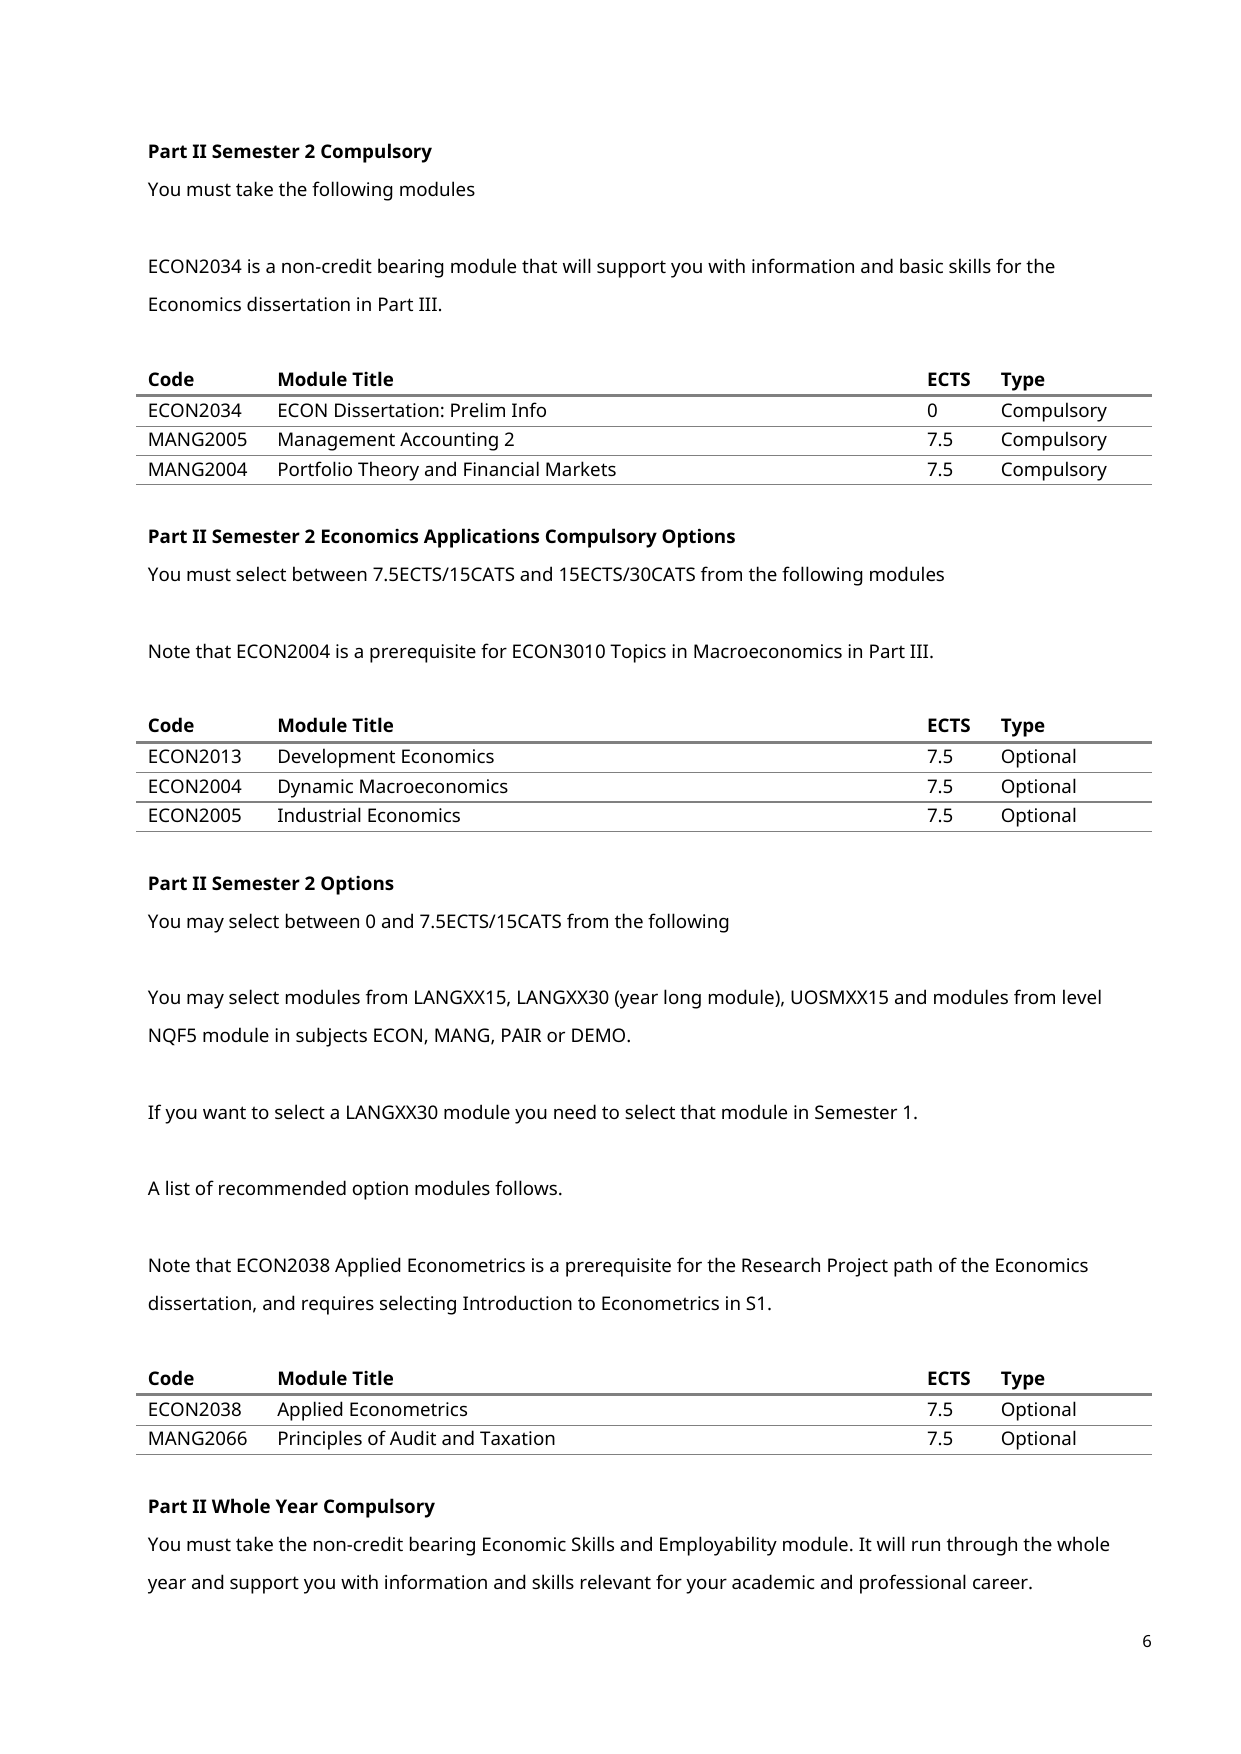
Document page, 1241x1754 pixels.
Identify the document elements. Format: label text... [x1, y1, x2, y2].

table_cell Optional [989, 803, 1152, 831]
table_cell ECTS [916, 713, 989, 741]
table_cell ECON2038 [136, 1396, 266, 1424]
table_cell Principles of Audit and Taxation [266, 1426, 916, 1454]
table_cell Management Accounting 2 [266, 427, 916, 455]
table_cell Code [136, 366, 266, 394]
table_cell 7.5 [916, 427, 989, 455]
table_cell Module Title [266, 713, 916, 741]
table_cell Code [136, 1365, 266, 1393]
table_cell Part II Whole Year Compulsory You must take the non-credit bearing Economic Skills and Employability module. It will run through the whole year and support you with information and skills relevant for your academic and professional career. [136, 1455, 1152, 1606]
table_cell Optional [989, 1396, 1152, 1424]
table_cell Development Economics [266, 744, 916, 772]
table_cell Part II Semester 2 Economics Applications Compulsory Options You must select between 7.5ECTS/15CATS and 15ECTS/30CATS from the following modules Note that ECON2004 is a prerequisite for ECON3010 Topics in Macroeconomics in Part III. [136, 485, 1152, 712]
table_cell Type [989, 713, 1152, 741]
table_cell 7.5 [916, 1396, 989, 1424]
table_cell ECON2034 [136, 397, 266, 426]
table_cell 0 [916, 397, 989, 426]
table_cell ECON2013 [136, 744, 266, 772]
table_cell Optional [989, 744, 1152, 772]
table_cell Code [136, 713, 266, 741]
table_cell MANG2005 [136, 427, 266, 455]
table_cell ECTS [916, 1365, 989, 1393]
table_cell 7.5 [916, 744, 989, 772]
table_cell Portfolio Theory and Financial Markets [266, 456, 916, 484]
table_cell ECTS [916, 366, 989, 394]
table_cell ECON2005 [136, 803, 266, 831]
table_cell MANG2004 [136, 456, 266, 484]
table_cell 7.5 [916, 456, 989, 484]
table_cell Compulsory [989, 427, 1152, 455]
table_cell Optional [989, 1426, 1152, 1454]
table_cell Part II Semester 2 Options You may select between 0 and 7.5ECTS/15CATS from the following You may select modules from LANGXX15, LANGXX30 (year long module), UOSMXX15 and modules from level NQF5 module in subjects ECON, MANG, PAIR or DEMO. If you want to select a LANGXX30 module you need to select that module in Semester 1. A list of recommended option modules follows. Note that ECON2038 Applied Econometrics is a prerequisite for the Research Project path of the Economics dissertation, and requires selecting Introduction to Econometrics in S1. [136, 832, 1152, 1365]
table_cell 7.5 [916, 803, 989, 831]
table_cell Compulsory [989, 397, 1152, 426]
table_cell Optional [989, 773, 1152, 801]
table_cell ECON Dissertation: Prelim Info [266, 397, 916, 426]
table_cell Dynamic Macroeconomics [266, 773, 916, 801]
table_cell Part II Semester 2 Compulsory You must take the following modules ECON2034 is a non-credit bearing module that will support you with information and basic skills for the Economics dissertation in Part III. [136, 99, 1152, 366]
table_cell Applied Econometrics [266, 1396, 916, 1424]
table_cell Type [989, 366, 1152, 394]
table_cell 7.5 [916, 773, 989, 801]
table_cell ECON2004 [136, 773, 266, 801]
table_cell MANG2066 [136, 1426, 266, 1454]
table_cell 7.5 [916, 1426, 989, 1454]
table_cell Module Title [266, 1365, 916, 1393]
table_cell Type [989, 1365, 1152, 1393]
table_cell Compulsory [989, 456, 1152, 484]
table_cell Industrial Economics [266, 803, 916, 831]
table_cell Module Title [266, 366, 916, 394]
